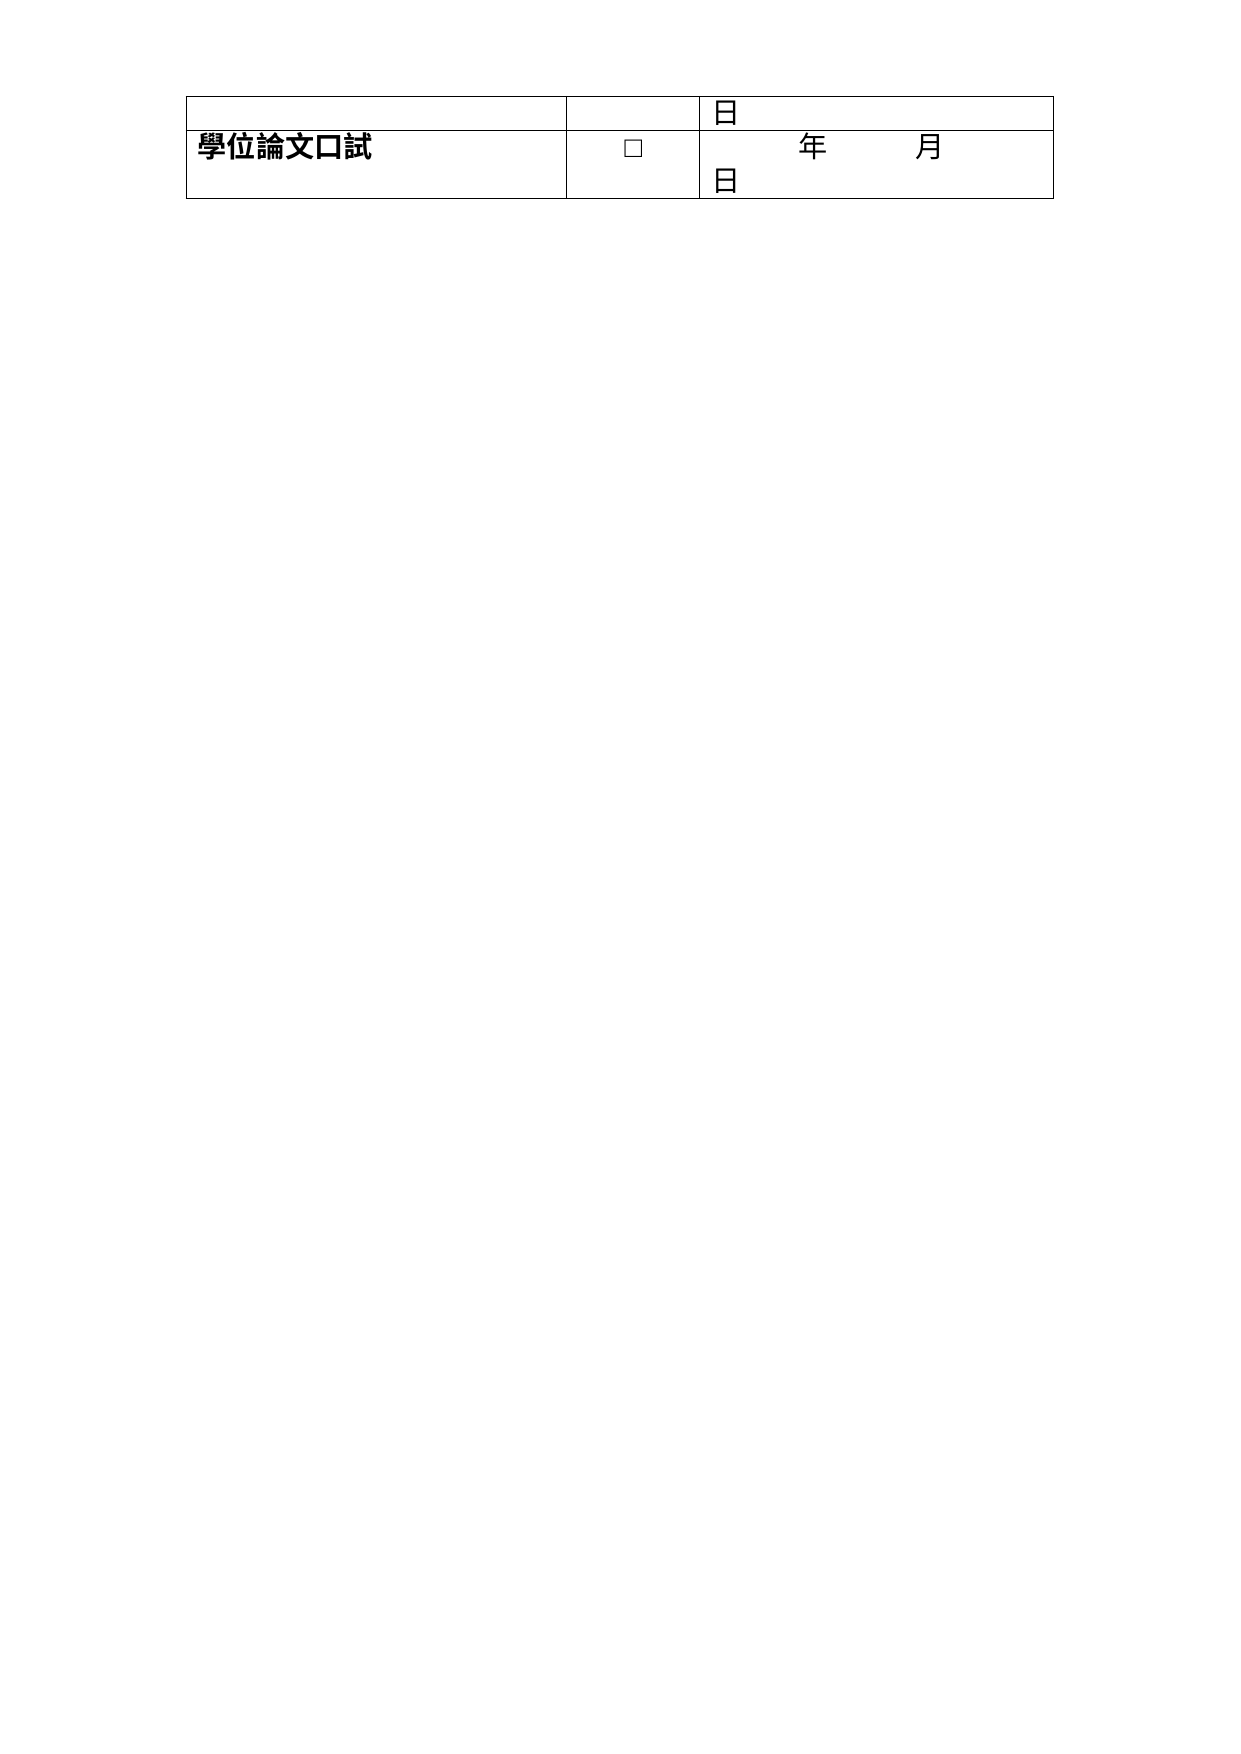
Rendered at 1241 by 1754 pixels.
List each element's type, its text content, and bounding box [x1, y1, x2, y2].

table_cell 年 月 日 [700, 131, 1053, 198]
table_cell □ [567, 131, 699, 198]
table_cell 學位論文口試 [187, 131, 566, 198]
table_cell [567, 97, 699, 130]
table_cell [187, 97, 566, 130]
table_cell 日 [700, 97, 1053, 130]
